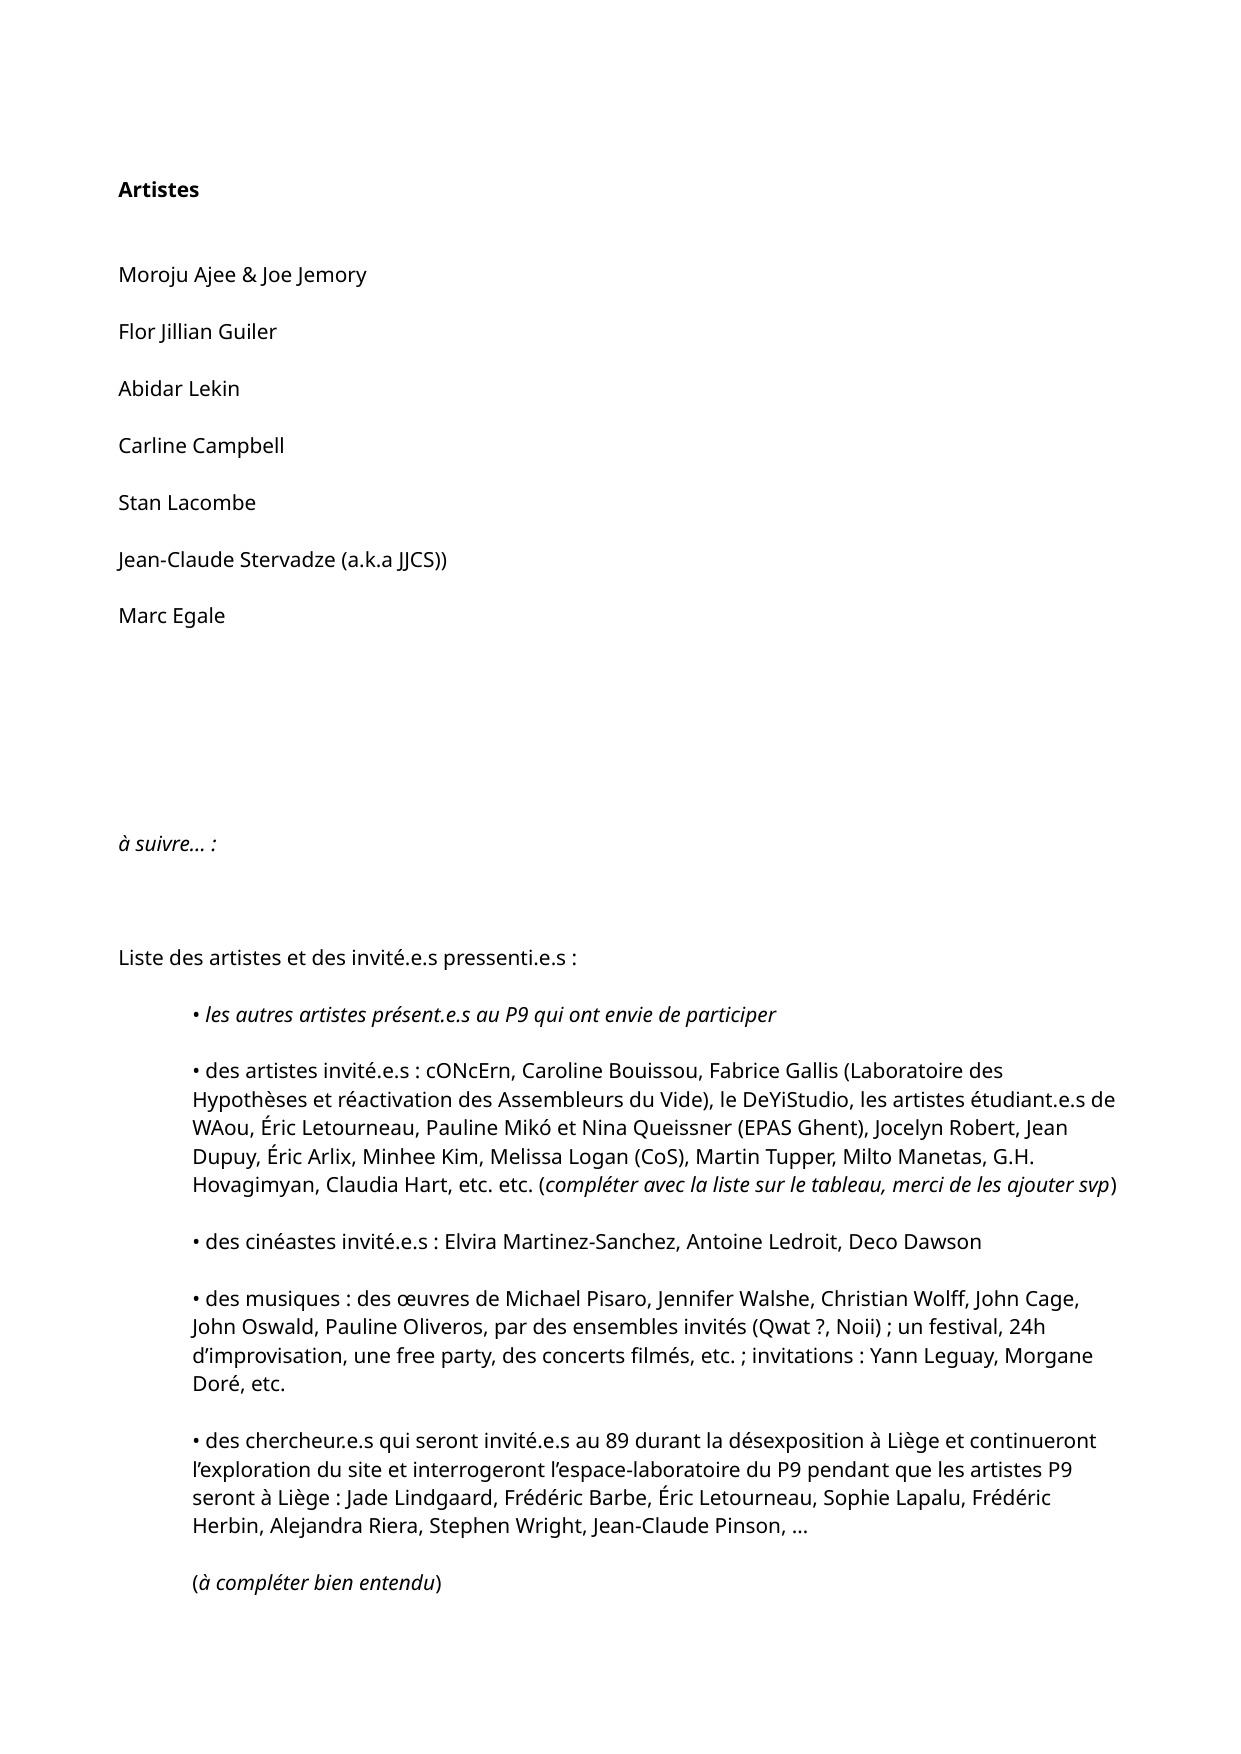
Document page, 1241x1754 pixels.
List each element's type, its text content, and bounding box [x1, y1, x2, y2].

text • des chercheur.e.s qui seront invité.e.s au 89 durant la désexposition à Liège et continueront l’exploration du site et interrogeront l’espace-laboratoire du P9 pendant que les artistes P9 seront à Liège : Jade Lindgaard, Frédéric Barbe, Éric Letourneau, Sophie Lapalu, Frédéric Herbin, Alejandra Riera, Stephen Wright, Jean-Claude Pinson, … [192, 1426, 1122, 1540]
text • les autres artistes présent.e.s au P9 qui ont envie de participer [192, 1000, 1122, 1028]
text • des artistes invité.e.s : cONcErn, Caroline Bouissou, Fabrice Gallis (Laboratoire des Hypothèses et réactivation des Assembleurs du Vide), le DeYiStudio, les artistes étudiant.e.s de WAou, Éric Letourneau, Pauline Mikó et Nina Queissner (EPAS Ghent), Jocelyn Robert, Jean Dupuy, Éric Arlix, Minhee Kim, Melissa Logan (CoS), Martin Tupper, Milto Manetas, G.H. Hovagimyan, Claudia Hart, etc. etc. (compléter avec la liste sur le tableau, merci de les ajouter svp) [192, 1057, 1122, 1199]
text Artistes [118, 175, 1122, 203]
text Stan Lacombe [118, 488, 1122, 516]
text Marc Egale [118, 602, 1122, 630]
text Moroju Ajee & Joe Jemory [118, 260, 1122, 289]
text Jean-Claude Stervadze (a.k.a JJCS)) [118, 545, 1122, 573]
text Flor Jillian Guiler [118, 317, 1122, 346]
text Abidar Lekin [118, 374, 1122, 402]
text • des cinéastes invité.e.s : Elvira Martinez-Sanchez, Antoine Ledroit, Deco Dawson [192, 1227, 1122, 1256]
text Carline Campbell [118, 431, 1122, 459]
text Liste des artistes et des invité.e.s pressenti.e.s : [118, 943, 1122, 971]
text à suivre… : [118, 829, 1122, 857]
text (à compléter bien entendu) [192, 1568, 1122, 1597]
text • des musiques : des œuvres de Michael Pisaro, Jennifer Walshe, Christian Wolff, John Cage, John Oswald, Pauline Oliveros, par des ensembles invités (Qwat ?, Noii) ; un festival, 24h d’improvisation, une free party, des concerts filmés, etc. ; invitations : Yann Leguay, Morgane Doré, etc. [192, 1284, 1122, 1398]
